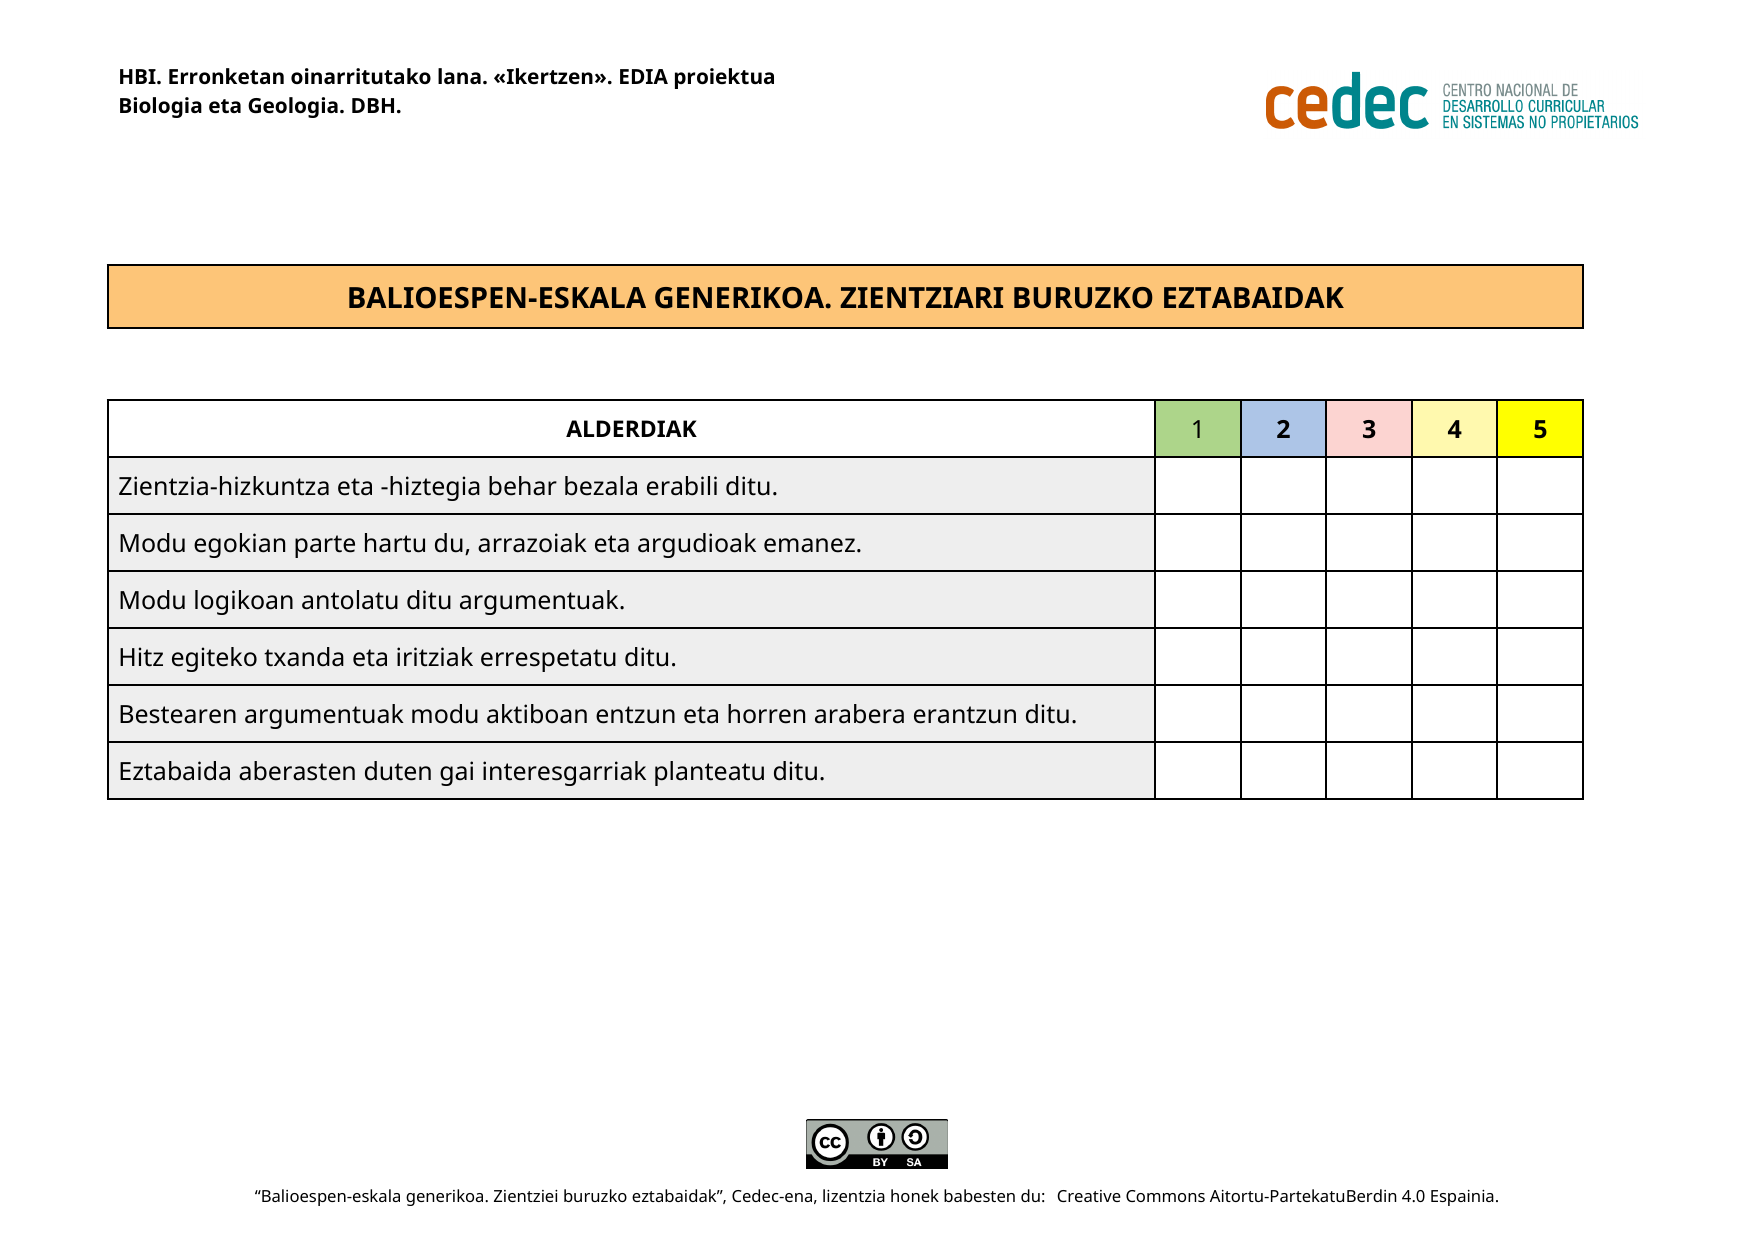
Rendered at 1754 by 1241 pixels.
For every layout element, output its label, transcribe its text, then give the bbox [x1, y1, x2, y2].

table_cell Zientzia-hizkuntza eta -hiztegia behar bezala erabili ditu. [109, 458, 1154, 513]
table_cell [1327, 572, 1411, 627]
table_cell [1413, 629, 1496, 684]
table_cell [1498, 515, 1582, 570]
table_cell [1327, 458, 1411, 513]
table_header 4 [1413, 401, 1496, 456]
table_cell [1327, 515, 1411, 570]
table_cell [1413, 686, 1496, 741]
table_cell [1327, 686, 1411, 741]
table_header 5 [1498, 401, 1582, 456]
table_cell [1498, 458, 1582, 513]
table_cell [1327, 743, 1411, 798]
table_header ALDERDIAK [109, 401, 1154, 456]
table_cell [1156, 686, 1240, 741]
table_cell [1498, 572, 1582, 627]
table_cell [1242, 572, 1325, 627]
table_header 2 [1242, 401, 1325, 456]
table_cell [1498, 629, 1582, 684]
table_header 1 [1156, 401, 1240, 456]
table_cell [1413, 458, 1496, 513]
picture [1263, 70, 1647, 139]
table_header BALIOESPEN-ESKALA GENERIKOA. ZIENTZIARI BURUZKO EZTABAIDAK [109, 266, 1582, 327]
table_cell [1498, 686, 1582, 741]
table_cell Modu logikoan antolatu ditu argumentuak. [109, 572, 1154, 627]
table_cell [1327, 629, 1411, 684]
table_cell Hitz egiteko txanda eta iritziak errespetatu ditu. [109, 629, 1154, 684]
table_cell [1242, 458, 1325, 513]
table_cell [1156, 515, 1240, 570]
table_header 3 [1327, 401, 1411, 456]
table_cell [1156, 458, 1240, 513]
table_cell [1413, 743, 1496, 798]
table_cell [1156, 572, 1240, 627]
table_cell [1242, 686, 1325, 741]
table_cell [1242, 515, 1325, 570]
table_cell [1413, 515, 1496, 570]
table_cell [1242, 629, 1325, 684]
table_cell [1156, 629, 1240, 684]
table_cell [1242, 743, 1325, 798]
table_cell Eztabaida aberasten duten gai interesgarriak planteatu ditu. [109, 743, 1154, 798]
table_cell [1413, 572, 1496, 627]
table_cell [1498, 743, 1582, 798]
table_cell Bestearen argumentuak modu aktiboan entzun eta horren arabera erantzun ditu. [109, 686, 1154, 741]
table_cell [1156, 743, 1240, 798]
table_cell Modu egokian parte hartu du, arrazoiak eta argudioak emanez. [109, 515, 1154, 570]
picture [806, 1119, 948, 1169]
